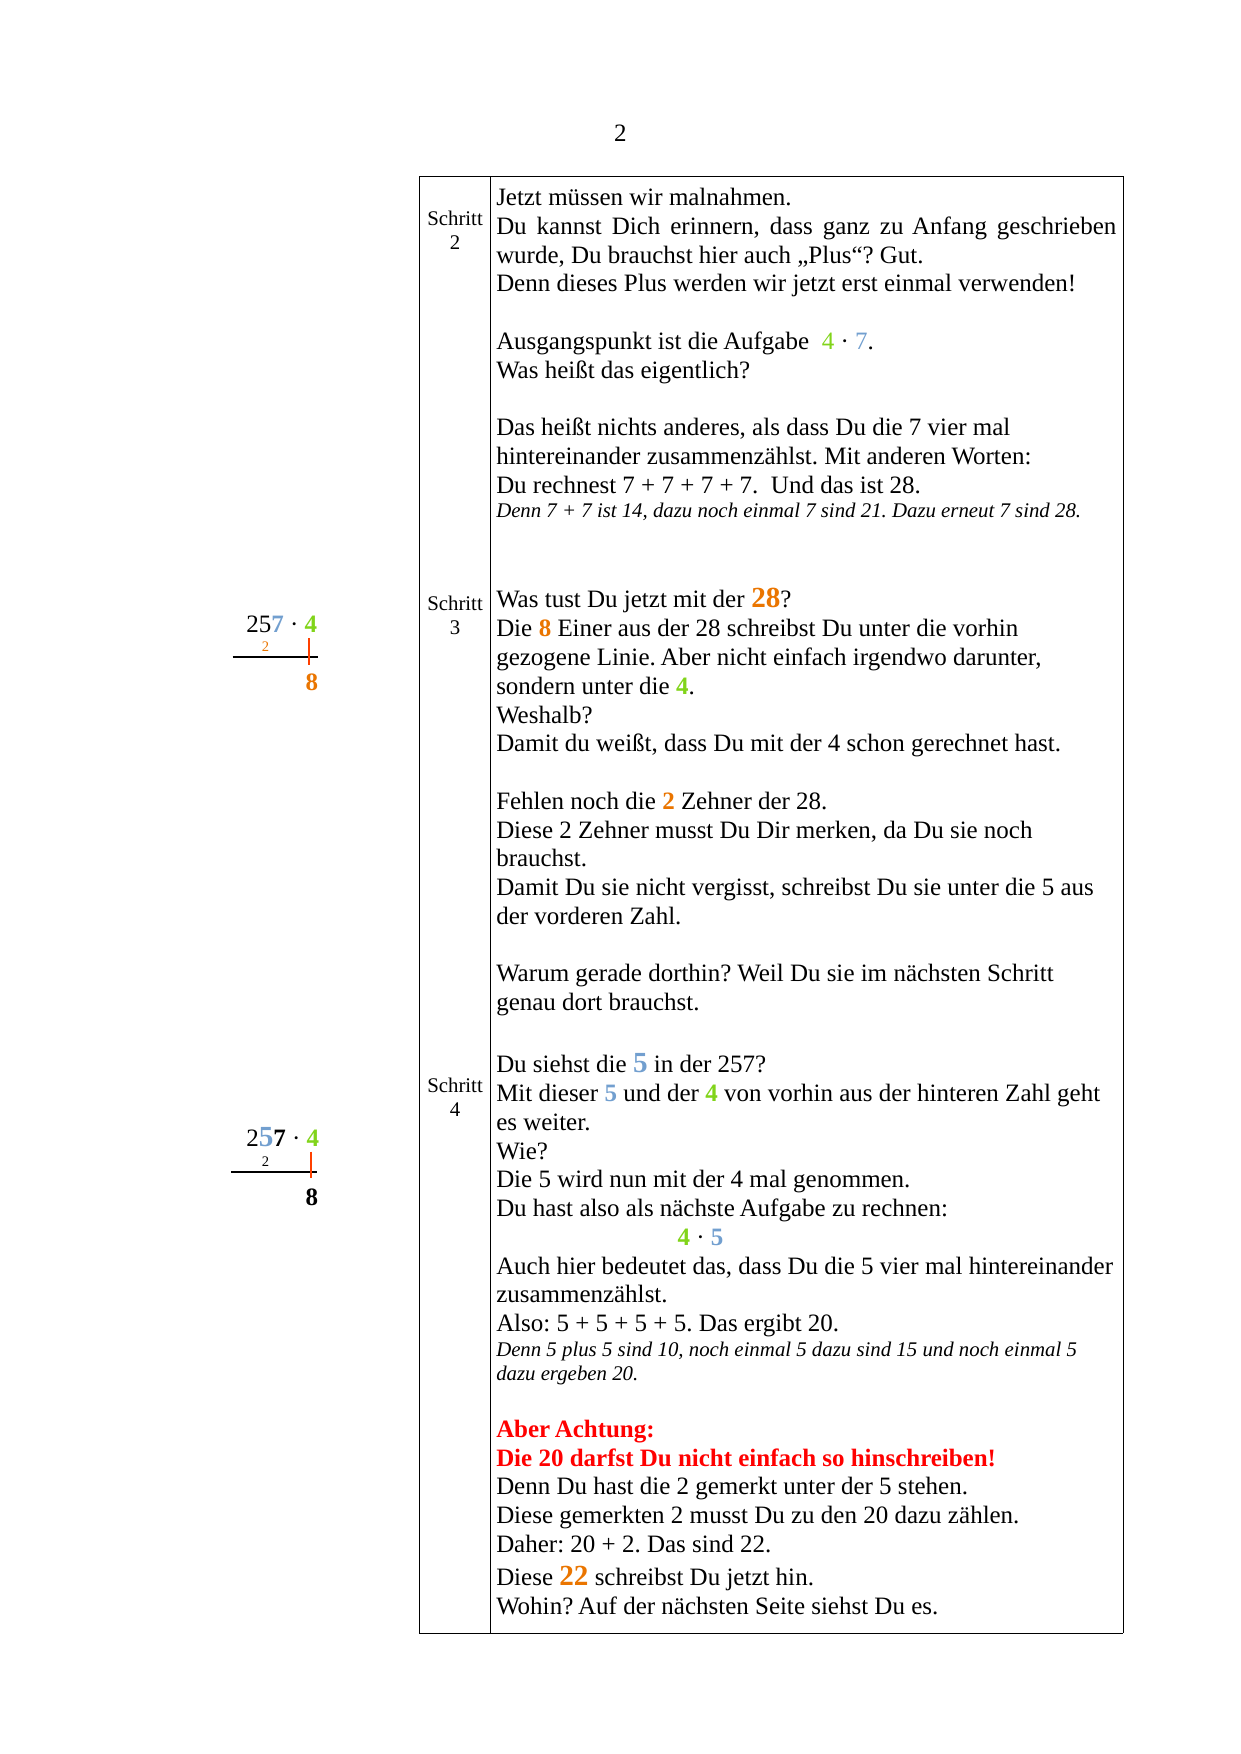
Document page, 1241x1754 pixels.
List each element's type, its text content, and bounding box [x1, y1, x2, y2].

table_header 257 · 4 2 8 257 · 4 2 8 [119, 176, 419, 1633]
table_header Jetzt müssen wir malnahmen. Du kannst Dich erinnern, dass ganz zu Anfang geschrieben wurde, Du brauchst hier auch „Plus“? Gut. Denn dieses Plus werden wir jetzt erst einmal verwenden! Ausgangspunkt ist die Aufgabe 4 · 7. Was heißt das eigentlich? Das heißt nichts anderes, als dass Du die 7 vier mal hintereinander zusammenzählst. Mit anderen Worten: Du rechnest 7 + 7 + 7 + 7. Und das ist 28. Denn 7 + 7 ist 14, dazu noch einmal 7 sind 21. Dazu erneut 7 sind 28. Was tust Du jetzt mit der 28? Die 8 Einer aus der 28 schreibst Du unter die vorhin gezogene Linie. Aber nicht einfach irgendwo darunter, sondern unter die 4. Weshalb? Damit du weißt, dass Du mit der 4 schon gerechnet hast. Fehlen noch die 2 Zehner der 28. Diese 2 Zehner musst Du Dir merken, da Du sie noch brauchst. Damit Du sie nicht vergisst, schreibst Du sie unter die 5 aus der vorderen Zahl. Warum gerade dorthin? Weil Du sie im nächsten Schritt genau dort brauchst. Du siehst die 5 in der 257? Mit dieser 5 und der 4 von vorhin aus der hinteren Zahl geht es weiter. Wie? Die 5 wird nun mit der 4 mal genommen. Du hast also als nächste Aufgabe zu rechnen: 4 · 5 Auch hier bedeutet das, dass Du die 5 vier mal hintereinander zusammenzählst. Also: 5 + 5 + 5 + 5. Das ergibt 20. Denn 5 plus 5 sind 10, noch einmal 5 dazu sind 15 und noch einmal 5 dazu ergeben 20. Aber Achtung: Die 20 darfst Du nicht einfach so hinschreiben! Denn Du hast die 2 gemerkt unter der 5 stehen. Diese gemerkten 2 musst Du zu den 20 dazu zählen. Daher: 20 + 2. Das sind 22. Diese 22 schreibst Du jetzt hin. Wohin? Auf der nächsten Seite siehst Du es. [491, 177, 1123, 1633]
table_header Schritt2 Schritt 3 Schritt 4 [420, 177, 490, 1633]
